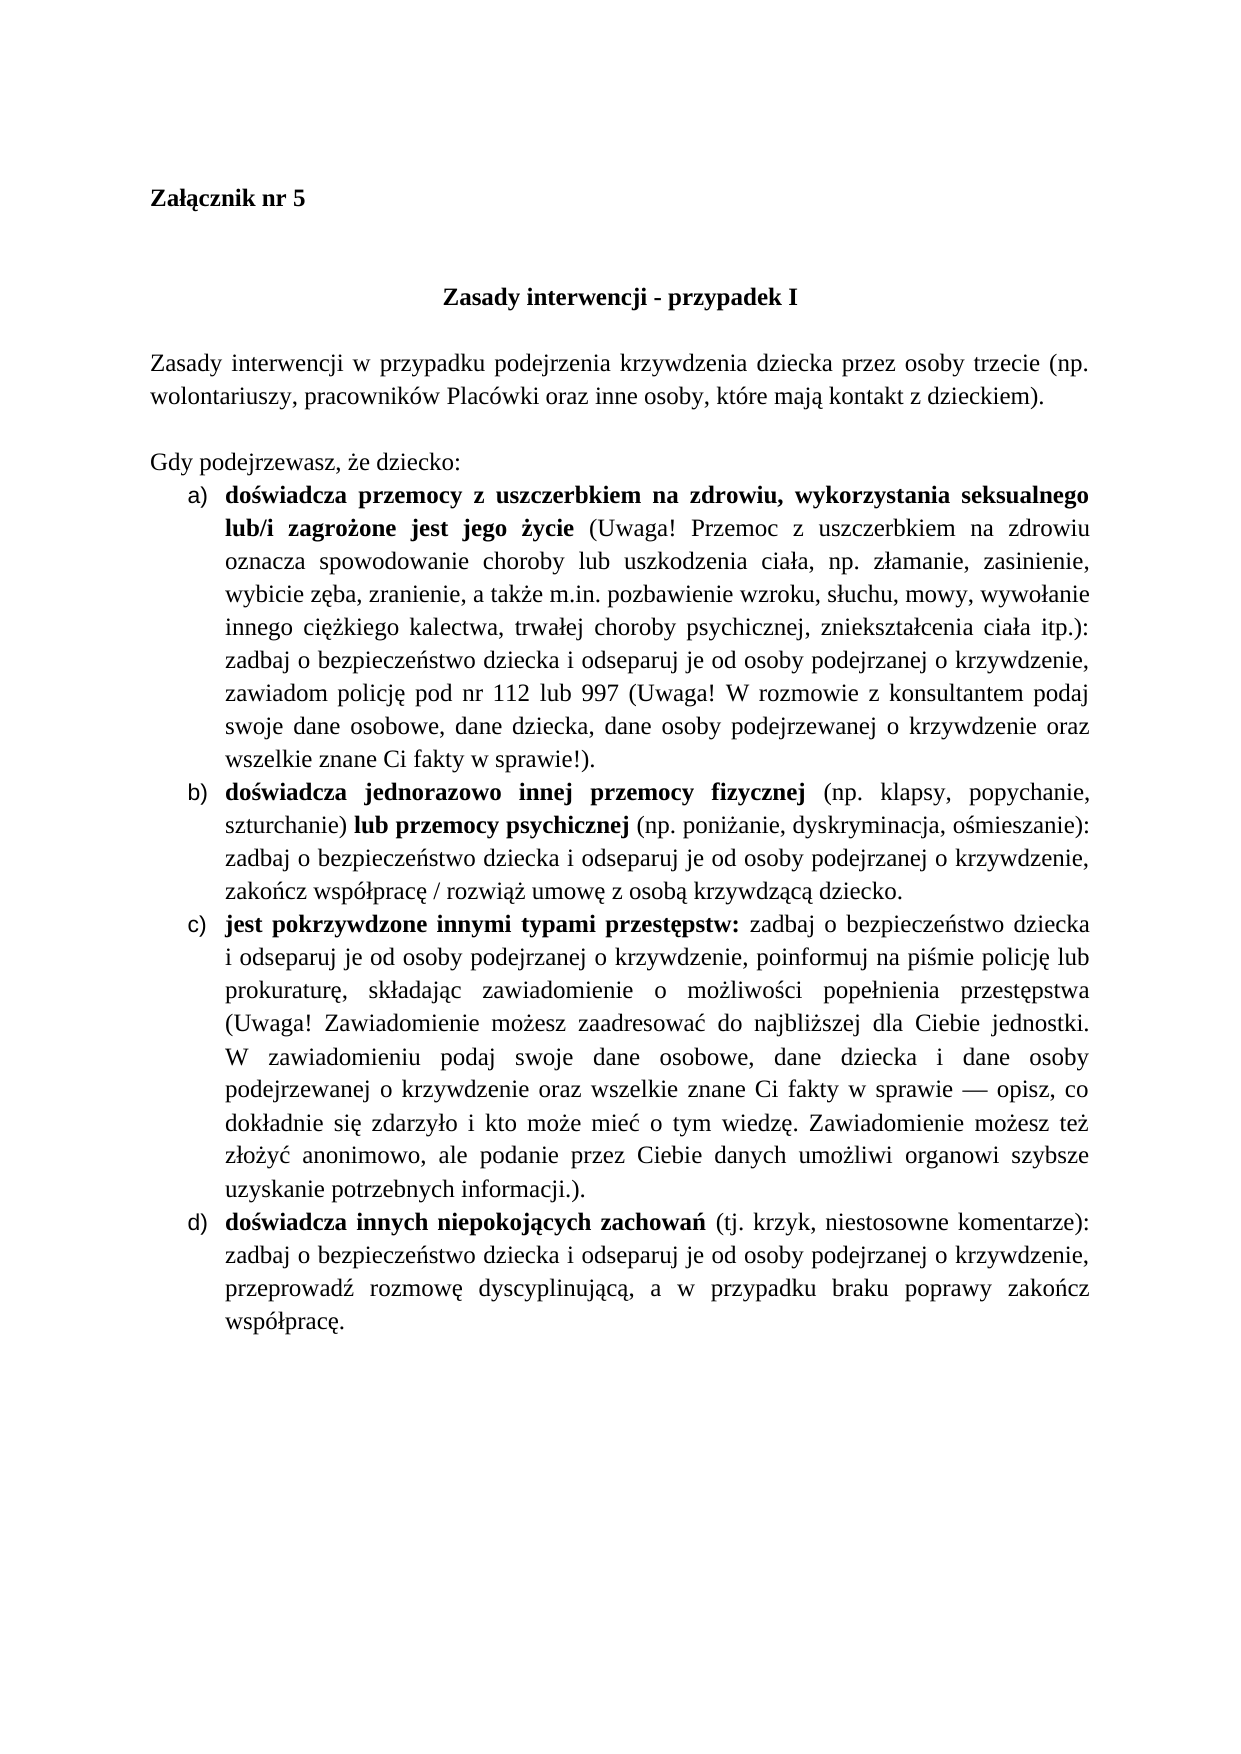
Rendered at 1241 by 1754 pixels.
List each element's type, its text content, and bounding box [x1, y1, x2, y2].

list jest pokrzywdzone innymi typami przestępstw: zadbaj o bezpieczeństwo dziecka i odseparuj je od osoby podejrzanej o krzywdzenie, poinformuj na piśmie policję lub prokuraturę, składając zawiadomienie o możliwości popełnienia przestępstwa (Uwaga! Zawiadomienie możesz zaadresować do najbliższej dla Ciebie jednostki. W zawiadomieniu podaj swoje dane osobowe, dane dziecka i dane osoby podejrzewanej o krzywdzenie oraz wszelkie znane Ci fakty w sprawie — opisz, co dokładnie się zdarzyło i kto może mieć o tym wiedzę. Zawiadomienie możesz też złożyć anonimowo, ale podanie przez Ciebie danych umożliwi organowi szybsze uzyskanie potrzebnych informacji.). [187, 909, 1090, 1202]
text Gdy podejrzewasz, że dziecko: [150, 447, 1090, 476]
list doświadcza innych niepokojących zachowań (tj. krzyk, niestosowne komentarze): zadbaj o bezpieczeństwo dziecka i odseparuj je od osoby podejrzanej o krzywdzenie, przeprowadź rozmowę dyscyplinującą, a w przypadku braku poprawy zakończ współpracę. [187, 1207, 1090, 1334]
text Zasady interwencji - przypadek I [150, 282, 1090, 311]
list doświadcza jednorazowo innej przemocy fizycznej (np. klapsy, popychanie, szturchanie) lub przemocy psychicznej (np. poniżanie, dyskryminacja, ośmieszanie): zadbaj o bezpieczeństwo dziecka i odseparuj je od osoby podejrzanej o krzywdzenie, zakończ współpracę / rozwiąż umowę z osobą krzywdzącą dziecko. [187, 777, 1090, 905]
text Zasady interwencji w przypadku podejrzenia krzywdzenia dziecka przez osoby trzecie (np. wolontariuszy, pracowników Placówki oraz inne osoby, które mają kontakt z dzieckiem). [150, 348, 1090, 410]
list doświadcza przemocy z uszczerbkiem na zdrowiu, wykorzystania seksualnego lub/i zagrożone jest jego życie (Uwaga! Przemoc z uszczerbkiem na zdrowiu oznacza spowodowanie choroby lub uszkodzenia ciała, np. złamanie, zasinienie, wybicie zęba, zranienie, a także m.in. pozbawienie wzroku, słuchu, mowy, wywołanie innego ciężkiego kalectwa, trwałej choroby psychicznej, zniekształcenia ciała itp.): zadbaj o bezpieczeństwo dziecka i odseparuj je od osoby podejrzanej o krzywdzenie, zawiadom policję pod nr 112 lub 997 (Uwaga! W rozmowie z konsultantem podaj swoje dane osobowe, dane dziecka, dane osoby podejrzewanej o krzywdzenie oraz wszelkie znane Ci fakty w sprawie!). [187, 480, 1090, 773]
text Załącznik nr 5 [150, 183, 1090, 212]
